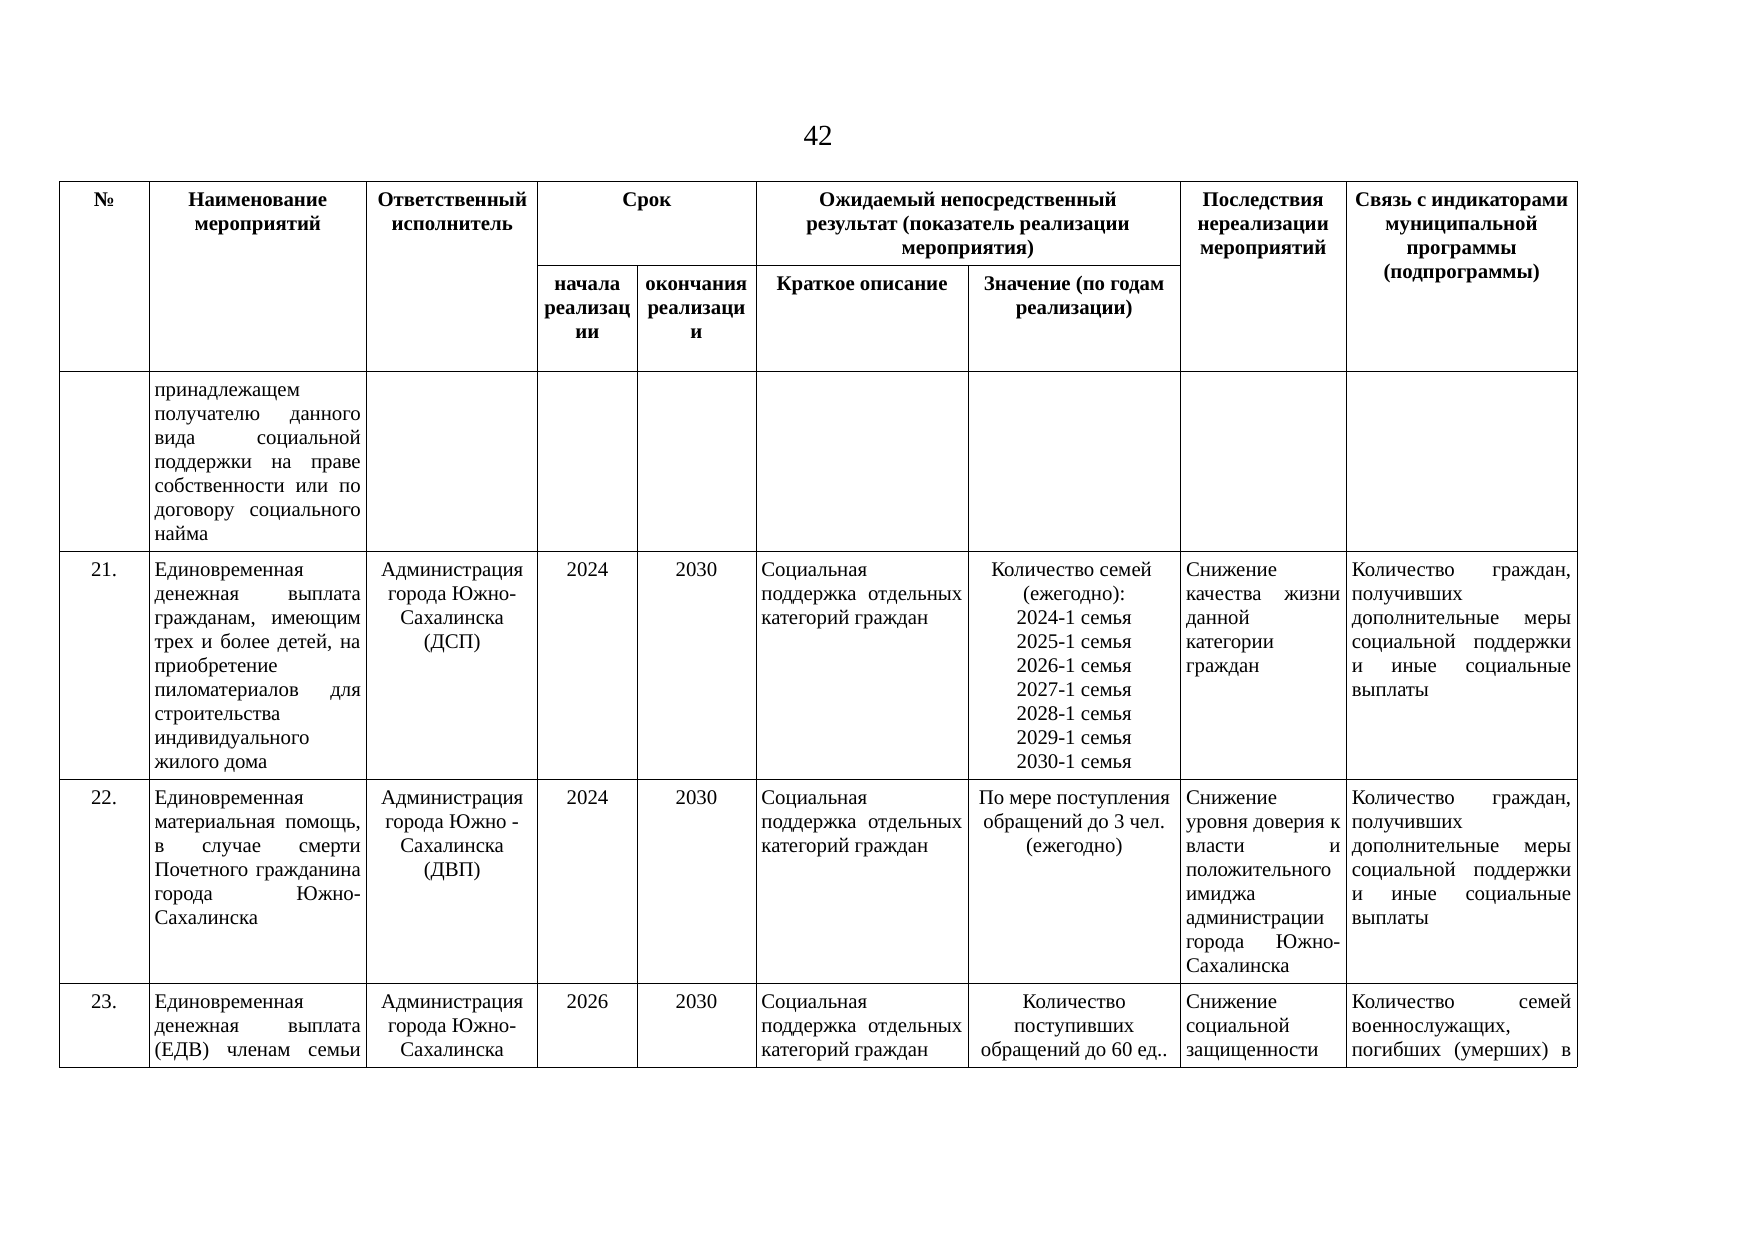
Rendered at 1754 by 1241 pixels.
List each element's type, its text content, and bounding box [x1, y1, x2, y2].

table_cell 21. [60, 552, 149, 779]
table_cell 2030 [638, 780, 756, 983]
table_cell 2024 [538, 780, 637, 983]
table_cell Количество граждан, получивших дополнительные меры социальной поддержки и иные социальные выплаты [1347, 552, 1577, 779]
table_cell По мере поступления обращений до 3 чел. (ежегодно) [969, 780, 1180, 983]
table_cell принадлежащем получателю данного вида социальной поддержки на праве собственности или по договору социального найма [150, 372, 366, 551]
table_cell окончания реализации [638, 266, 756, 371]
table_header Срок [538, 182, 756, 265]
table_cell [757, 372, 968, 551]
table_cell Количество поступивших обращений до 60 ед.. [969, 984, 1180, 1067]
table_header Ответственный исполнитель [367, 182, 537, 371]
table_cell Количество семей военнослужащих, погибших (умерших) в [1347, 984, 1577, 1067]
table_cell [1181, 372, 1346, 551]
table_cell Социальная поддержка отдельных категорий граждан [757, 984, 968, 1067]
table_cell Администрация города Южно - Сахалинска (ДВП) [367, 780, 537, 983]
table_cell Снижение социальной защищенности [1181, 984, 1346, 1067]
table_cell [367, 372, 537, 551]
table_cell Единовременная денежная выплата гражданам, имеющим трех и более детей, на приобретение пиломатериалов для строительства индивидуального жилого дома [150, 552, 366, 779]
table_cell начала реализации [538, 266, 637, 371]
table_cell Краткое описание [757, 266, 968, 371]
table_cell 2024 [538, 552, 637, 779]
table_cell [538, 372, 637, 551]
table_header Наименование мероприятий [150, 182, 366, 371]
table_cell [969, 372, 1180, 551]
table_cell Снижение качества жизни данной категории граждан [1181, 552, 1346, 779]
table_cell Единовременная материальная помощь, в случае смерти Почетного гражданина города Южно-Сахалинска [150, 780, 366, 983]
table_cell Снижение уровня доверия к власти и положительного имиджа администрации города Южно-Сахалинска [1181, 780, 1346, 983]
table_cell 23. [60, 984, 149, 1067]
table_cell [1347, 372, 1577, 551]
table_cell Социальная поддержка отдельных категорий граждан [757, 780, 968, 983]
table_cell Количество граждан, получивших дополнительные меры социальной поддержки и иные социальные выплаты [1347, 780, 1577, 983]
table_header Ожидаемый непосредственный результат (показатель реализации мероприятия) [757, 182, 1180, 265]
table_cell [638, 372, 756, 551]
table_cell 22. [60, 780, 149, 983]
table_cell [60, 372, 149, 551]
table_header Последствия нереализации мероприятий [1181, 182, 1346, 371]
table_cell 2026 [538, 984, 637, 1067]
table_cell Администрация города Южно-Сахалинска (ДСП) [367, 552, 537, 779]
table_cell 2030 [638, 552, 756, 779]
table_cell Социальная поддержка отдельных категорий граждан [757, 552, 968, 779]
table_cell Единовременная денежная выплата (ЕДВ) членам семьи [150, 984, 366, 1067]
table_header Связь с индикаторами муниципальной программы (подпрограммы) [1347, 182, 1577, 371]
table_cell Количество семей (ежегодно): 2024-1 семья 2025-1 семья 2026-1 семья 2027-1 семья 2028-1 семья 2029-1 семья 2030-1 семья [969, 552, 1180, 779]
table_cell 2030 [638, 984, 756, 1067]
table_cell Значение (по годам реализации) [969, 266, 1180, 371]
table_cell Администрация города Южно-Сахалинска [367, 984, 537, 1067]
table_header № [60, 182, 149, 371]
